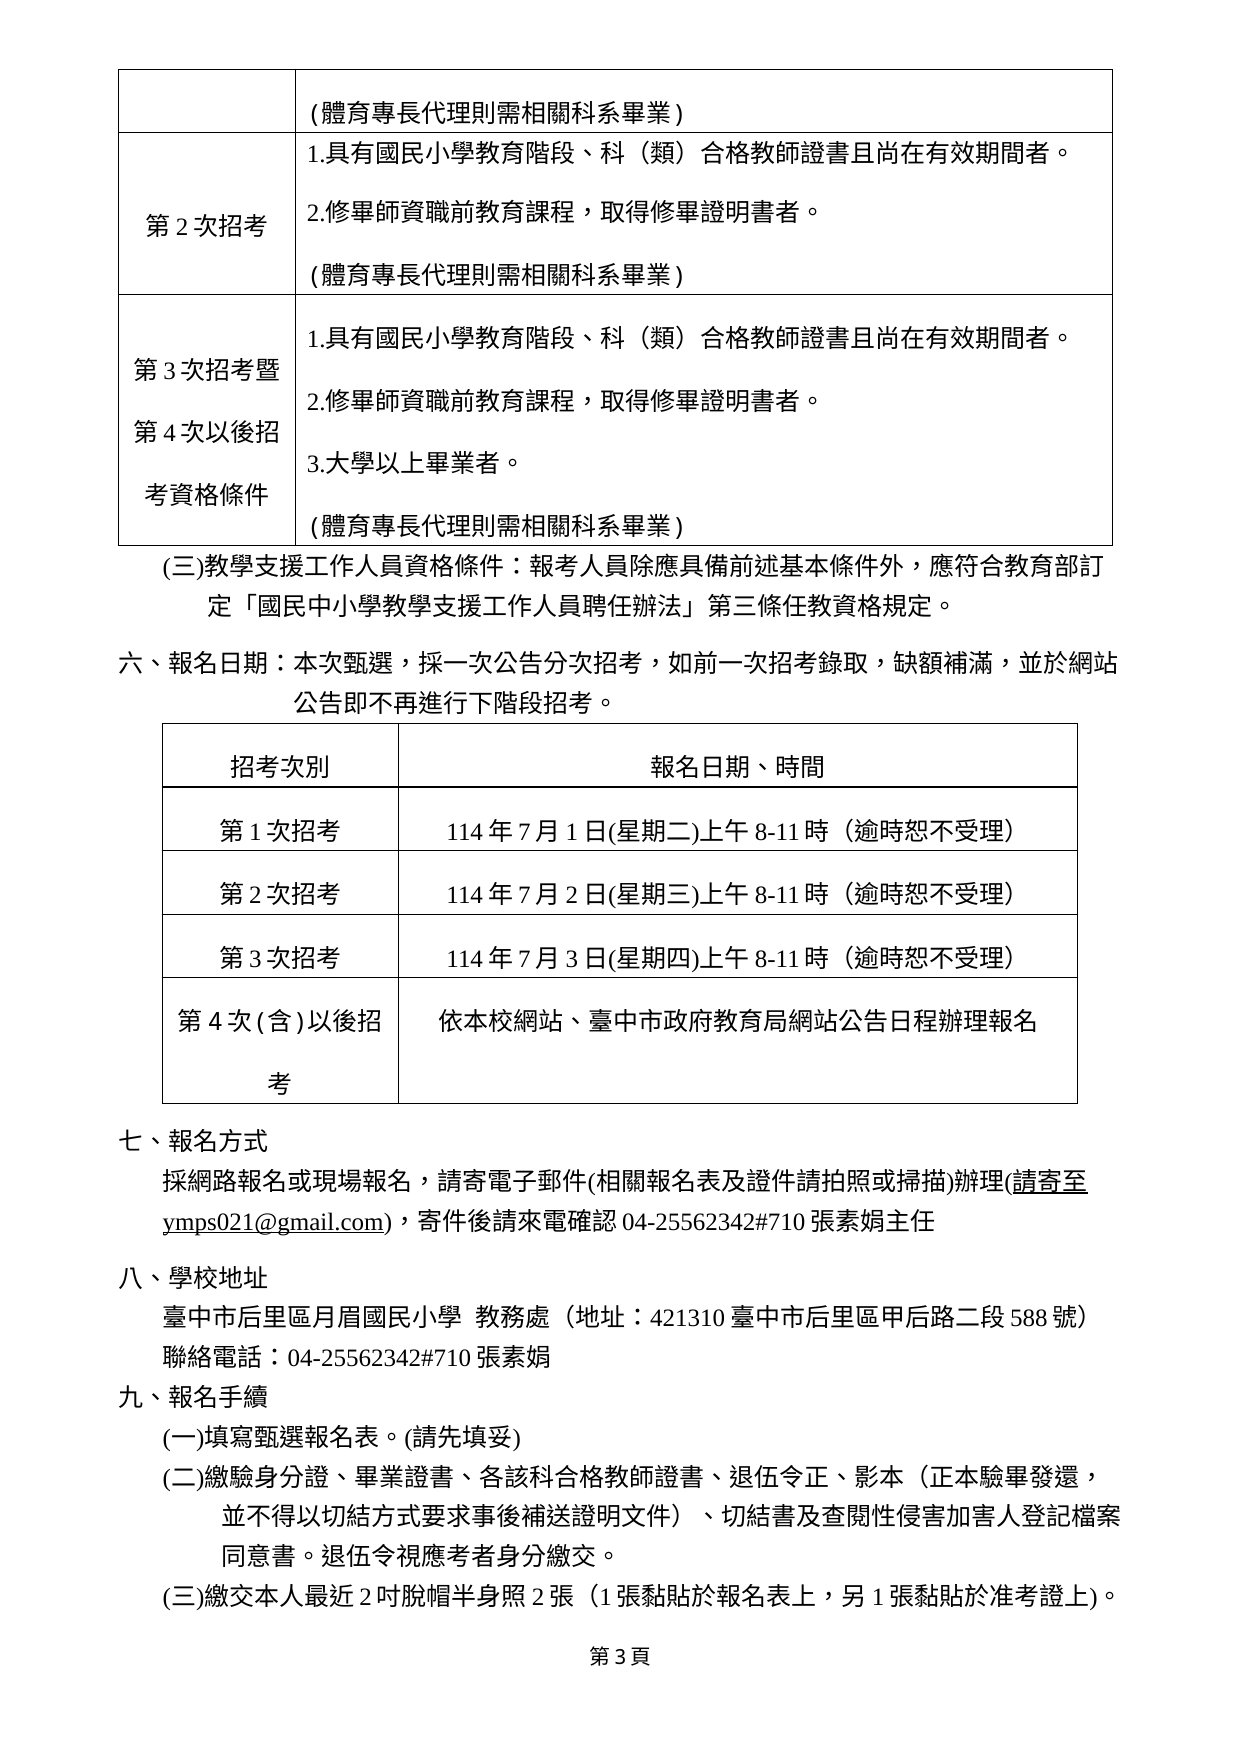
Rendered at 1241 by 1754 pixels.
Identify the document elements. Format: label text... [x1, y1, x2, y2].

text 九、報名手續 [118, 1377, 1122, 1414]
text 六、報名日期：本次甄選，採一次公告分次招考，如前一次招考錄取，缺額補滿，並於網站公告即不再進行下階段招考。 [118, 643, 1122, 719]
text (二)繳驗身分證、畢業證書、各該科合格教師證書、退伍令正、影本（正本驗畢發還，並不得以切結方式要求事後補送證明文件）、切結書及查閱性侵害加害人登記檔案同意書。退伍令視應考者身分繳交。 [162, 1457, 1122, 1573]
text (三)繳交本人最近2吋脫帽半身照2張（1張黏貼於報名表上，另1張黏貼於准考證上)。 [162, 1576, 1122, 1613]
text 聯絡電話：04-25562342#710張素娟 [162, 1338, 1122, 1374]
table_cell 第2次招考 [163, 851, 398, 913]
table_cell 第4次(含)以後招考 [163, 978, 398, 1103]
text (一)填寫甄選報名表。(請先填妥) [162, 1417, 1122, 1453]
table_header [119, 70, 295, 132]
text 七、報名方式 [118, 1121, 1122, 1158]
table_cell 114年7月2日(星期三)上午8-11時（逾時恕不受理） [399, 851, 1077, 913]
table_cell 第2次招考 [119, 133, 295, 294]
table_cell 114年7月1日(星期二)上午8-11時（逾時恕不受理） [399, 788, 1077, 850]
text 採網路報名或現場報名，請寄電子郵件(相關報名表及證件請拍照或掃描)辦理(請寄至ymps021@gmail.com)，寄件後請來電確認04-25562342#710張素娟主任 [162, 1161, 1122, 1237]
table_header (體育專長代理則需相關科系畢業) [296, 70, 1112, 132]
text 八、學校地址 [118, 1258, 1122, 1294]
table_cell 第3次招考暨 第4次以後招考資格條件 [119, 295, 295, 545]
table_cell 114年7月3日(星期四)上午8-11時（逾時恕不受理） [399, 915, 1077, 977]
table_cell 第1次招考 [163, 788, 398, 850]
table_header 報名日期、時間 [399, 724, 1077, 786]
text (三)教學支援工作人員資格條件：報考人員除應具備前述基本條件外，應符合教育部訂定「國民中小學教學支援工作人員聘任辦法」第三條任教資格規定。 [162, 546, 1122, 622]
table_cell 依本校網站、臺中市政府教育局網站公告日程辦理報名 [399, 978, 1077, 1103]
table_cell 1.具有國民小學教育階段、科（類）合格教師證書且尚在有效期間者。 2.修畢師資職前教育課程，取得修畢證明書者。 3.大學以上畢業者。 (體育專長代理則需相關科系畢業) [296, 295, 1112, 545]
text 臺中市后里區月眉國民小學 教務處（地址：421310臺中市后里區甲后路二段588號） [162, 1298, 1122, 1334]
table_header 招考次別 [163, 724, 398, 786]
table_cell 1.具有國民小學教育階段、科（類）合格教師證書且尚在有效期間者。 2.修畢師資職前教育課程，取得修畢證明書者。 (體育專長代理則需相關科系畢業) [296, 133, 1112, 294]
table_cell 第3次招考 [163, 915, 398, 977]
